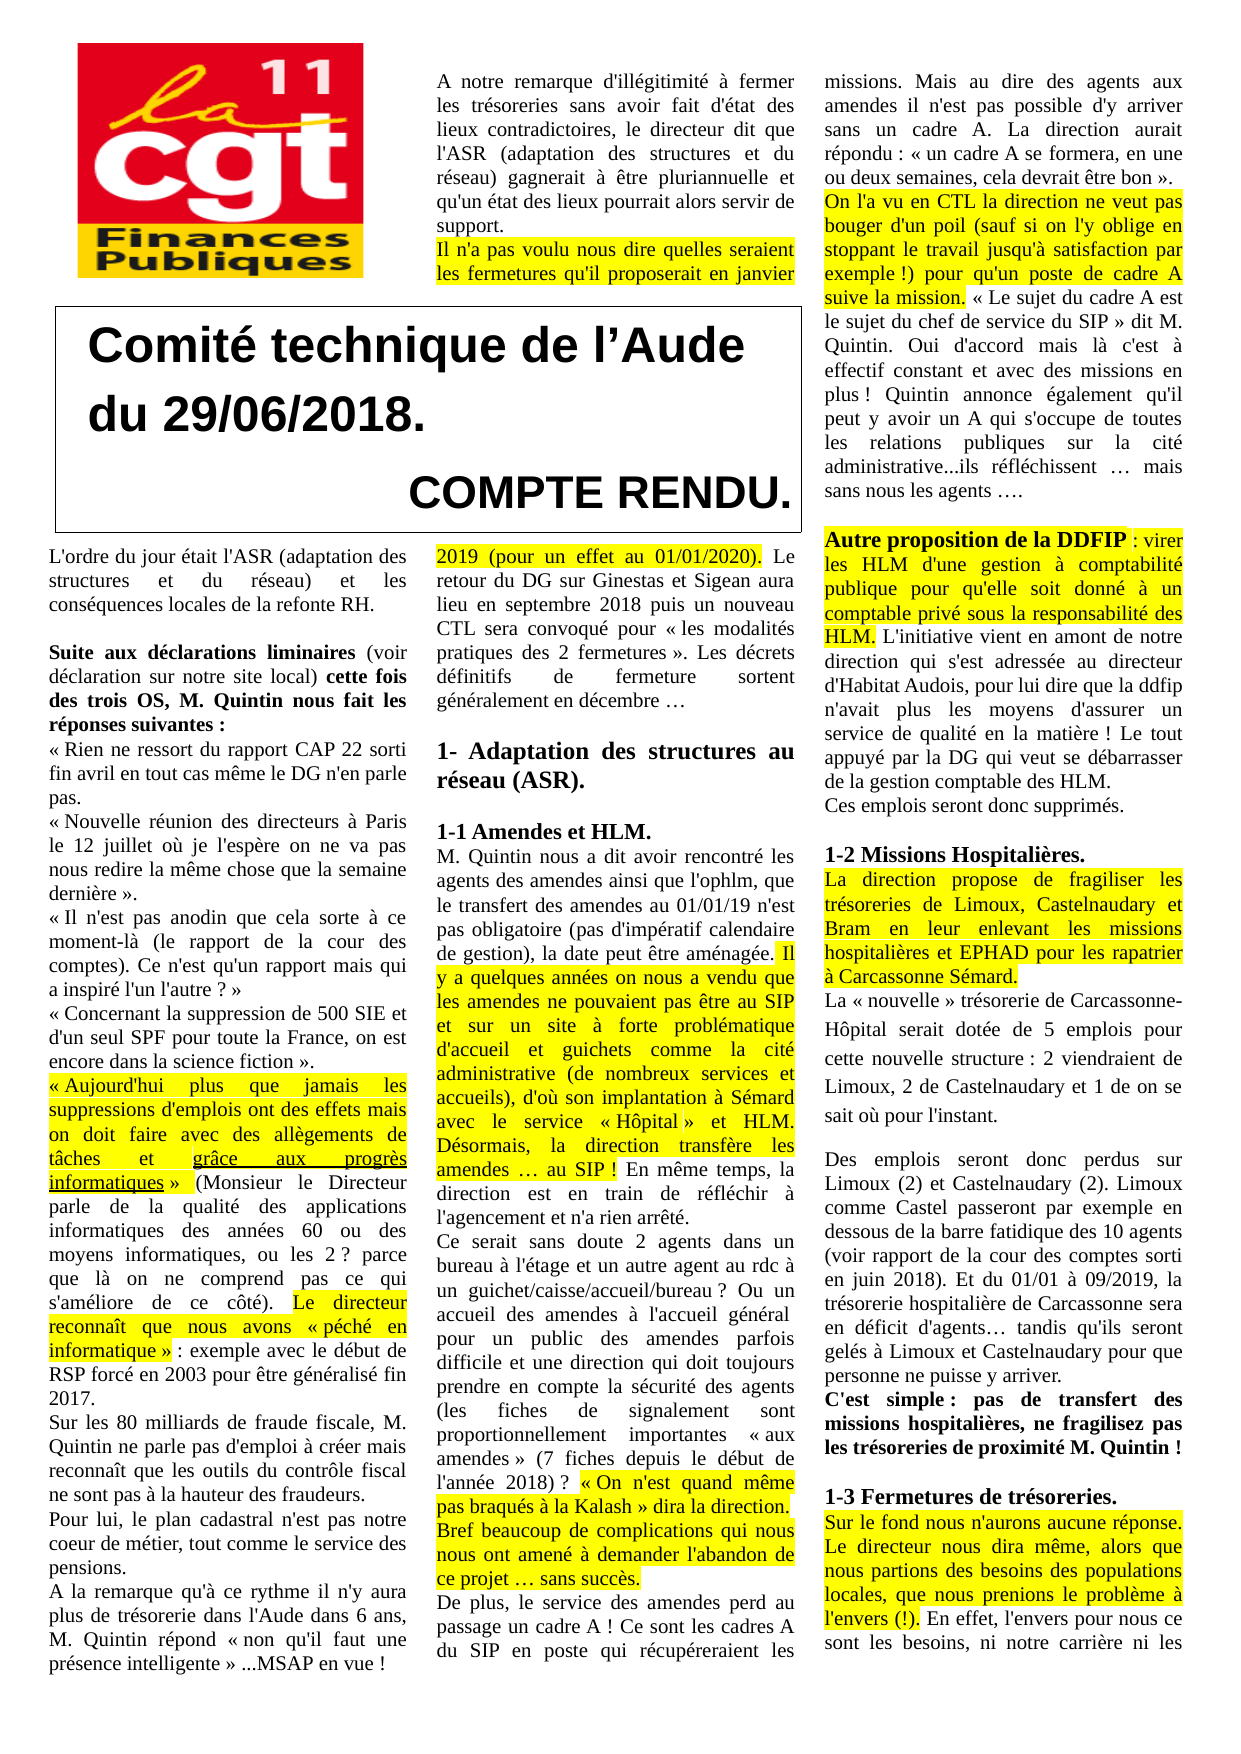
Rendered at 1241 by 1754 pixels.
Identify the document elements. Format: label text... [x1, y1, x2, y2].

text « Concernant la suppression de 500 SIE et d'un seul SPF pour toute la France, on est encore dans la science fiction ». [48, 1001, 407, 1073]
text COMPTE RENDU. [56, 466, 792, 518]
text A la remarque qu'à ce rythme il n'y aura plus de trésorerie dans l'Aude dans 6 ans, M. Quintin répond « non qu'il faut une présence intelligente » ...MSAP en vue ! [48, 1579, 407, 1675]
text La direction propose de fragiliser les trésoreries de Limoux, Castelnaudary et Bram en leur enlevant les missions hospitalières et EPHAD pour les rapatrier à Carcassonne Sémard. [824, 867, 1183, 988]
text « Il n'est pas anodin que cela sorte à ce moment-là (le rapport de la cour des comptes). Ce n'est qu'un rapport mais qui a inspiré l'un l'autre ? » [48, 905, 407, 1001]
text « Nouvelle réunion des directeurs à Paris le 12 juillet où je l'espère on ne va pas nous redire la même chose que la semaine dernière ». [48, 809, 407, 905]
text De plus, le service des amendes perd au passage un cadre A ! Ce sont les cadres A du SIP en poste qui récupéreraient les [436, 1590, 795, 1662]
text Ce serait sans doute 2 agents dans un bureau à l'étage et un autre agent au rdc à un guichet/caisse/accueil/bureau ? Ou un accueil des amendes à l'accueil général pour un public des amendes parfois difficile et une direction qui doit toujours prendre en compte la sécurité des agents (les fiches de signalement sont proportionnellement importantes « aux amendes » (7 fiches depuis le début de l'année 2018) ? « On n'est quand même pas braqués à la Kalash » dira la direction. [436, 1229, 795, 1518]
text 1- Adaptation des structures au réseau (ASR). [436, 736, 795, 794]
text Pour lui, le plan cadastral n'est pas notre coeur de métier, tout comme le service des pensions. [48, 1506, 407, 1579]
text Sur les 80 milliards de fraude fiscale, M. Quintin ne parle pas d'emploi à créer mais reconnaît que les outils du contrôle fiscal ne sont pas à la hauteur des fraudeurs. [48, 1410, 407, 1506]
text Des emplois seront donc perdus sur Limoux (2) et Castelnaudary (2). Limoux comme Castel passeront par exemple en dessous de la barre fatidique des 10 agents (voir rapport de la cour des comptes sorti en juin 2018). Et du 01/01 à 09/2019, la trésorerie hospitalière de Carcassonne sera en déficit d'agents… tandis qu'ils seront gelés à Limoux et Castelnaudary pour que personne ne puisse y arriver. [824, 1147, 1183, 1387]
text « Aujourd'hui plus que jamais les suppressions d'emplois ont des effets mais on doit faire avec des allègements de tâches et grâce aux progrès informatiques » (Monsieur le Directeur parle de la qualité des applications informatiques des années 60 ou des moyens informatiques, ou les 2 ? parce que là on ne comprend pas ce qui s'améliore de ce côté). Le directeur reconnaît que nous avons « péché en informatique » : exemple avec le début de RSP forcé en 2003 pour être généralisé fin 2017. [48, 1073, 407, 1410]
text La « nouvelle » trésorerie de Carcassonne-Hôpital serait dotée de 5 emplois pour cette nouvelle structure : 2 viendraient de Limoux, 2 de Castelnaudary et 1 de on se sait où pour l'instant. [824, 988, 1183, 1127]
text C'est simple : pas de transfert des missions hospitalières, ne fragilisez pas les trésoreries de proximité M. Quintin ! [824, 1387, 1183, 1459]
picture [77, 43, 364, 278]
text Bref beaucoup de complications qui nous nous ont amené à demander l'abandon de ce projet … sans succès. [436, 1518, 795, 1590]
text 1-3 Fermetures de trésoreries. [824, 1483, 1183, 1510]
text A notre remarque d'illégitimité à fermer les trésoreries sans avoir fait d'état des lieux contradictoires, le directeur dit que l'ASR (adaptation des structures et du réseau) gagnerait à être pluriannuelle et qu'un état des lieux pourrait alors servir de support. [436, 69, 795, 237]
text Sur le fond nous n'aurons aucune réponse. Le directeur nous dira même, alors que nous partions des besoins des populations locales, que nous prenions le problème à l'envers (!). En effet, l'envers pour nous ce sont les besoins, ni notre carrière ni les [824, 1510, 1183, 1654]
text 1-2 Missions Hospitalières. [824, 841, 1183, 867]
text Ces emplois seront donc supprimés. [824, 793, 1183, 817]
text Suite aux déclarations liminaires (voir déclaration sur notre site local) cette fois des trois OS, M. Quintin nous fait les réponses suivantes : [48, 640, 407, 736]
text Autre proposition de la DDFIP : virer les HLM d'une gestion à comptabilité publique pour qu'elle soit donné à un comptable privé sous la responsabilité des HLM. L'initiative vient en amont de notre direction qui s'est adressée au directeur d'Habitat Audois, pour lui dire que la ddfip n'avait plus les moyens d'assurer un service de qualité en la matière ! Le tout appuyé par la DG qui veut se débarrasser de la gestion comptable des HLM. [824, 526, 1183, 793]
text Il n'a pas voulu nous dire quelles seraient les fermetures qu'il proposerait en janvier [436, 237, 795, 306]
text 2019 (pour un effet au 01/01/2020). Le retour du DG sur Ginestas et Sigean aura lieu en septembre 2018 puis un nouveau CTL sera convoqué pour « les modalités pratiques des 2 fermetures ». Les décrets définitifs de fermeture sortent généralement en décembre … [436, 533, 795, 712]
text M. Quintin nous a dit avoir rencontré les agents des amendes ainsi que l'ophlm, que le transfert des amendes au 01/01/19 n'est pas obligatoire (pas d'impératif calendaire de gestion), la date peut être aménagée. Il y a quelques années on nous a vendu que les amendes ne pouvaient pas être au SIP et sur un site à forte problématique d'accueil et guichets comme la cité administrative (de nombreux services et accueils), d'où son implantation à Sémard avec le service « Hôpital » et HLM. Désormais, la direction transfère les amendes … au SIP ! En même temps, la direction est en train de réfléchir à l'agencement et n'a rien arrêté. [436, 844, 795, 1229]
text On l'a vu en CTL la direction ne veut pas bouger d'un poil (sauf si on l'y oblige en stoppant le travail jusqu'à satisfaction par exemple !) pour qu'un poste de cadre A suive la mission. « Le sujet du cadre A est le sujet du chef de service du SIP » dit M. Quintin. Oui d'accord mais là c'est à effectif constant et avec des missions en plus ! Quintin annonce également qu'il peut y avoir un A qui s'occupe de toutes les relations publiques sur la cité administrative...ils réfléchissent … mais sans nous les agents …. [824, 189, 1183, 502]
text Comité technique de l’Aude du 29/06/2018. [87, 315, 792, 442]
text 1-1 Amendes et HLM. [436, 818, 795, 844]
text missions. Mais au dire des agents aux amendes il n'est pas possible d'y arriver sans un cadre A. La direction aurait répondu : « un cadre A se formera, en une ou deux semaines, cela devrait être bon ». [824, 69, 1183, 189]
text L'ordre du jour était l'ASR (adaptation des structures et du réseau) et les conséquences locales de la refonte RH. [48, 343, 407, 616]
text « Rien ne ressort du rapport CAP 22 sorti fin avril en tout cas même le DG n'en parle pas. [48, 736, 407, 809]
